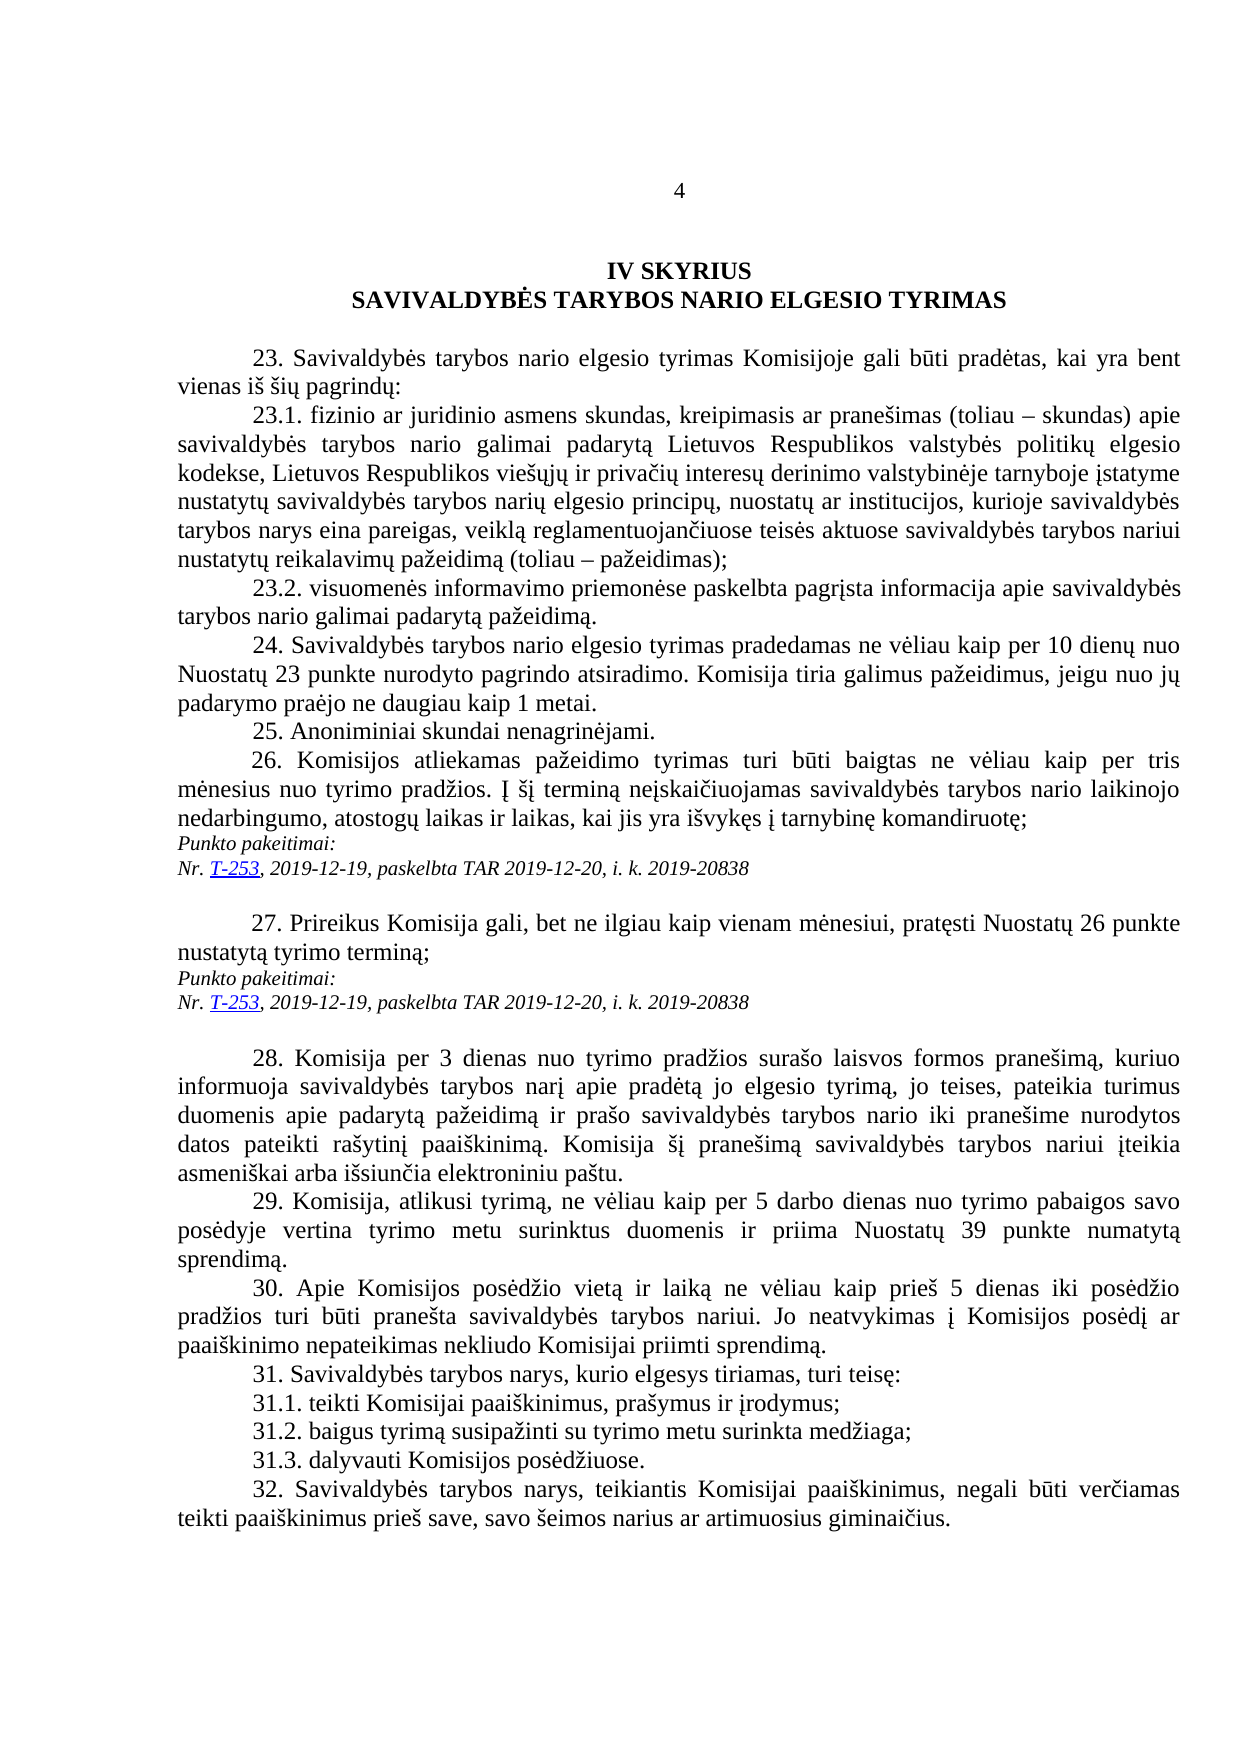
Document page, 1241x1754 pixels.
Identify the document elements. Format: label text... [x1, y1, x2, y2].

text 26. Komisijos atliekamas pažeidimo tyrimas turi būti baigtas ne vėliau kaip per tris mėnesius nuo tyrimo pradžios. Į šį terminą neįskaičiuojamas savivaldybės tarybos nario laikinojo nedarbingumo, atostogų laikas ir laikas, kai jis yra išvykęs į tarnybinę komandiruotę; [177, 745, 1181, 831]
text Punkto pakeitimai: [177, 831, 1181, 855]
text 25. Anoniminiai skundai nenagrinėjami. [177, 716, 1181, 745]
text 24. Savivaldybės tarybos nario elgesio tyrimas pradedamas ne vėliau kaip per 10 dienų nuo Nuostatų 23 punkte nurodyto pagrindo atsiradimo. Komisija tiria galimus pažeidimus, jeigu nuo jų padarymo praėjo ne daugiau kaip 1 metai. [177, 630, 1181, 716]
text 32. Savivaldybės tarybos narys, teikiantis Komisijai paaiškinimus, negali būti verčiamas teikti paaiškinimus prieš save, savo šeimos narius ar artimuosius giminaičius. [177, 1474, 1181, 1531]
text SAVIVALDYBĖS TARYBOS NARIO elgesio tyrimas [177, 285, 1181, 314]
text Nr. T-253, 2019-12-19, paskelbta TAR 2019-12-20, i. k. 2019-20838 [177, 990, 1181, 1014]
text 29. Komisija, atlikusi tyrimą, ne vėliau kaip per 5 darbo dienas nuo tyrimo pabaigos savo posėdyje vertina tyrimo metu surinktus duomenis ir priima Nuostatų 39 punkte numatytą sprendimą. [177, 1186, 1181, 1273]
text Punkto pakeitimai: [177, 966, 1181, 990]
text Nr. T-253, 2019-12-19, paskelbta TAR 2019-12-20, i. k. 2019-20838 [177, 855, 1181, 879]
text 28. Komisija per 3 dienas nuo tyrimo pradžios surašo laisvos formos pranešimą, kuriuo informuoja savivaldybės tarybos narį apie pradėtą jo elgesio tyrimą, jo teises, pateikia turimus duomenis apie padarytą pažeidimą ir prašo savivaldybės tarybos nario iki pranešime nurodytos datos pateikti rašytinį paaiškinimą. Komisija šį pranešimą savivaldybės tarybos nariui įteikia asmeniškai arba išsiunčia elektroniniu paštu. [177, 1043, 1181, 1186]
text 31.1. teikti Komisijai paaiškinimus, prašymus ir įrodymus; [177, 1388, 1181, 1416]
text 31.2. baigus tyrimą susipažinti su tyrimo metu surinkta medžiaga; [177, 1416, 1181, 1445]
text 23.1. fizinio ar juridinio asmens skundas, kreipimasis ar pranešimas (toliau – skundas) apie savivaldybės tarybos nario galimai padarytą Lietuvos Respublikos valstybės politikų elgesio kodekse, Lietuvos Respublikos viešųjų ir privačių interesų derinimo valstybinėje tarnyboje įstatyme nustatytų savivaldybės tarybos narių elgesio principų, nuostatų ar institucijos, kurioje savivaldybės tarybos narys eina pareigas, veiklą reglamentuojančiuose teisės aktuose savivaldybės tarybos nariui nustatytų reikalavimų pažeidimą (toliau – pažeidimas); [177, 400, 1181, 573]
text IV SKYRIUS [177, 256, 1181, 285]
text 23.2. visuomenės informavimo priemonėse paskelbta pagrįsta informacija apie savivaldybės tarybos nario galimai padarytą pažeidimą. [177, 573, 1181, 630]
text 31.3. dalyvauti Komisijos posėdžiuose. [177, 1445, 1181, 1474]
text 27. Prireikus Komisija gali, bet ne ilgiau kaip vienam mėnesiui, pratęsti Nuostatų 26 punkte nustatytą tyrimo terminą; [177, 908, 1181, 966]
text 31. Savivaldybės tarybos narys, kurio elgesys tiriamas, turi teisę: [177, 1359, 1181, 1388]
text 30. Apie Komisijos posėdžio vietą ir laiką ne vėliau kaip prieš 5 dienas iki posėdžio pradžios turi būti pranešta savivaldybės tarybos nariui. Jo neatvykimas į Komisijos posėdį ar paaiškinimo nepateikimas nekliudo Komisijai priimti sprendimą. [177, 1273, 1181, 1359]
text 23. Savivaldybės tarybos nario elgesio tyrimas Komisijoje gali būti pradėtas, kai yra bent vienas iš šių pagrindų: [177, 343, 1181, 400]
